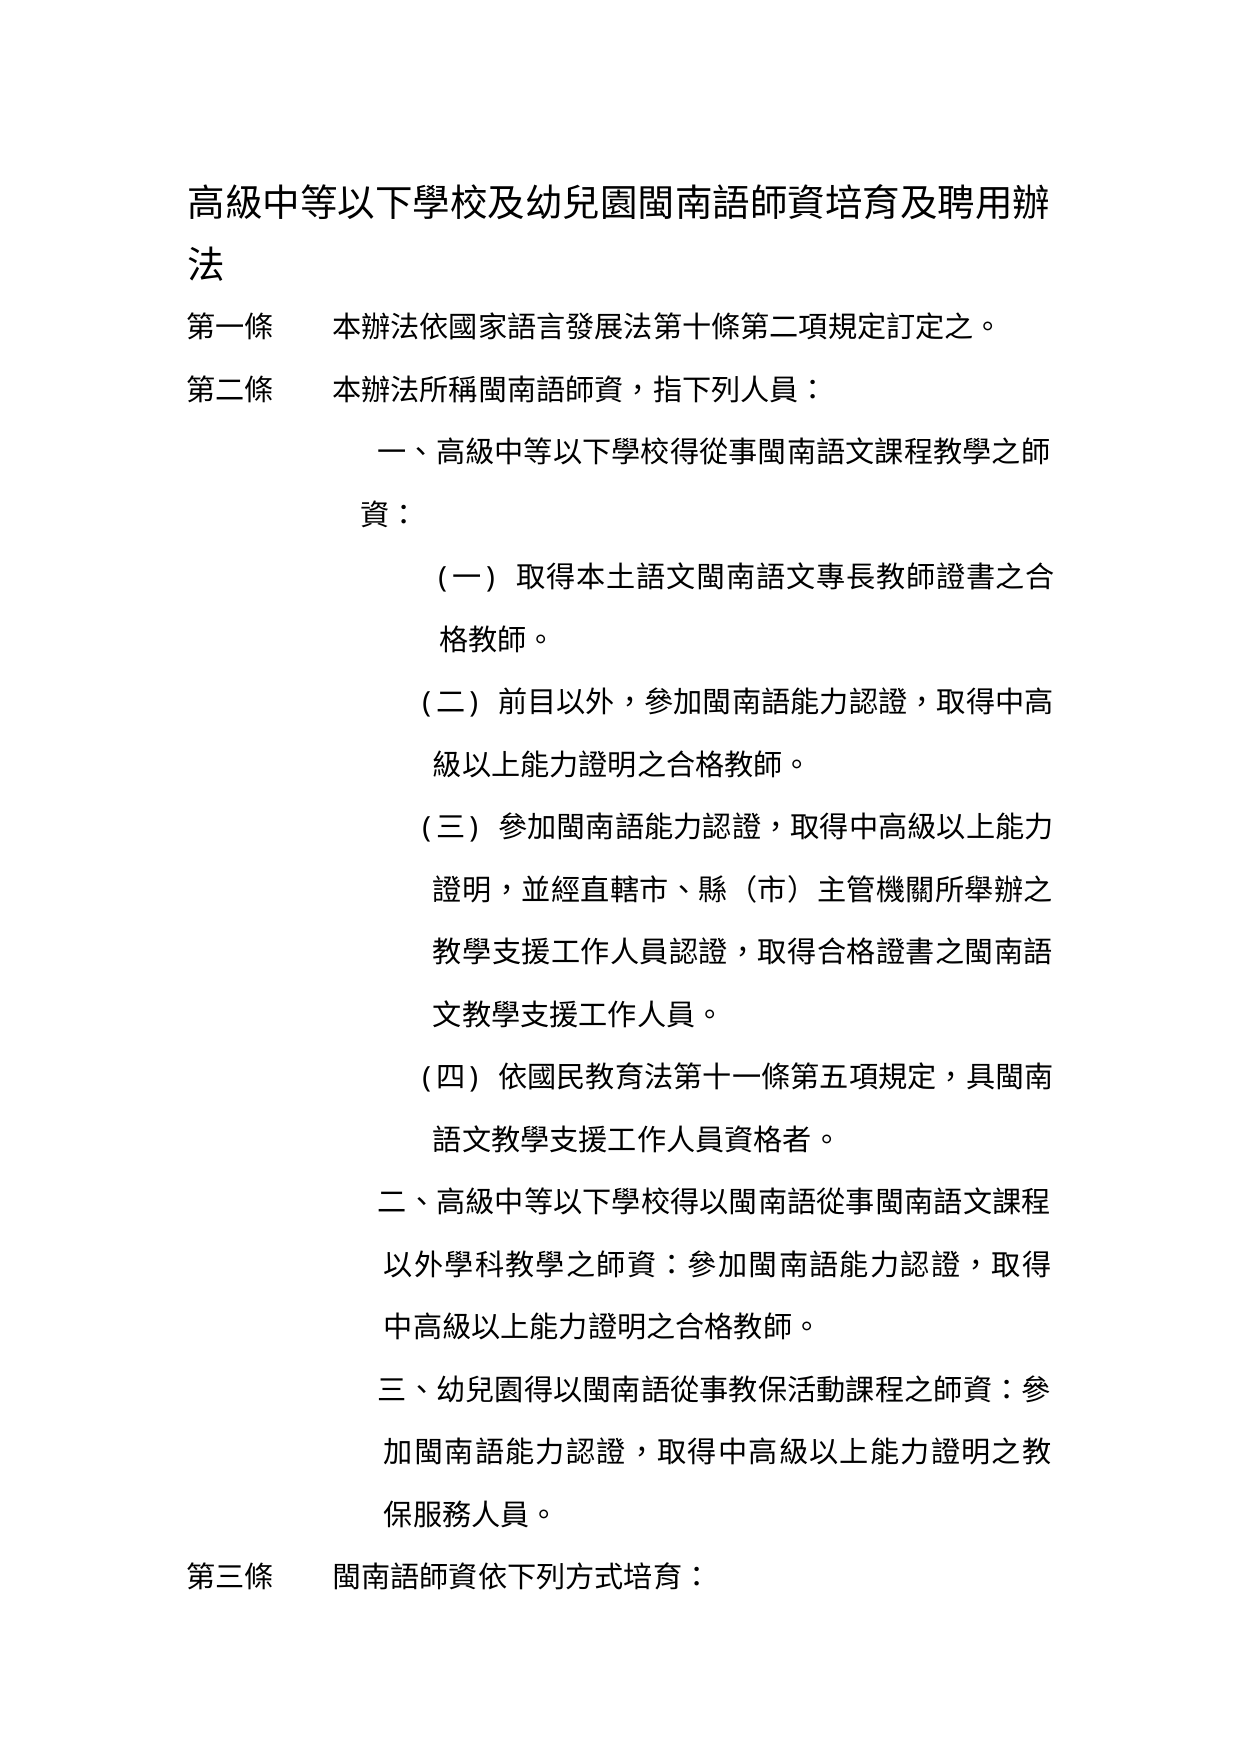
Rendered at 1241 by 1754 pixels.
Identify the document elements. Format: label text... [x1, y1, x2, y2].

text (一) 取得本土語文閩南語文專長教師證書之合格教師。 [195, 533, 1055, 658]
text 二、高級中等以下學校得以閩南語從事閩南語文課程以外學科教學之師資：參加閩南語能力認證，取得中高級以上能力證明之合格教師。 [183, 1158, 1053, 1346]
text 第二條 本辦法所稱閩南語師資，指下列人員： [186, 346, 1055, 408]
text (四) 依國民教育法第十一條第五項規定，具閩南語文教學支援工作人員資格者。 [189, 1033, 1055, 1158]
text (二) 前目以外，參加閩南語能力認證，取得中高級以上能力證明之合格教師。 [189, 658, 1055, 783]
text 高級中等以下學校及幼兒園閩南語師資培育及聘用辦法 [187, 158, 1053, 283]
text 第一條 本辦法依國家語言發展法第十條第二項規定訂定之。 [186, 283, 1055, 346]
text 第三條 閩南語師資依下列方式培育： [186, 1533, 1055, 1596]
text (三) 參加閩南語能力認證，取得中高級以上能力證明，並經直轄市、縣（市）主管機關所舉辦之教學支援工作人員認證，取得合格證書之閩南語文教學支援工作人員。 [189, 783, 1055, 1033]
text 三、幼兒園得以閩南語從事教保活動課程之師資：參加閩南語能力認證，取得中高級以上能力證明之教保服務人員。 [183, 1346, 1053, 1533]
text 一、高級中等以下學校得從事閩南語文課程教學之師資： [182, 408, 1053, 533]
